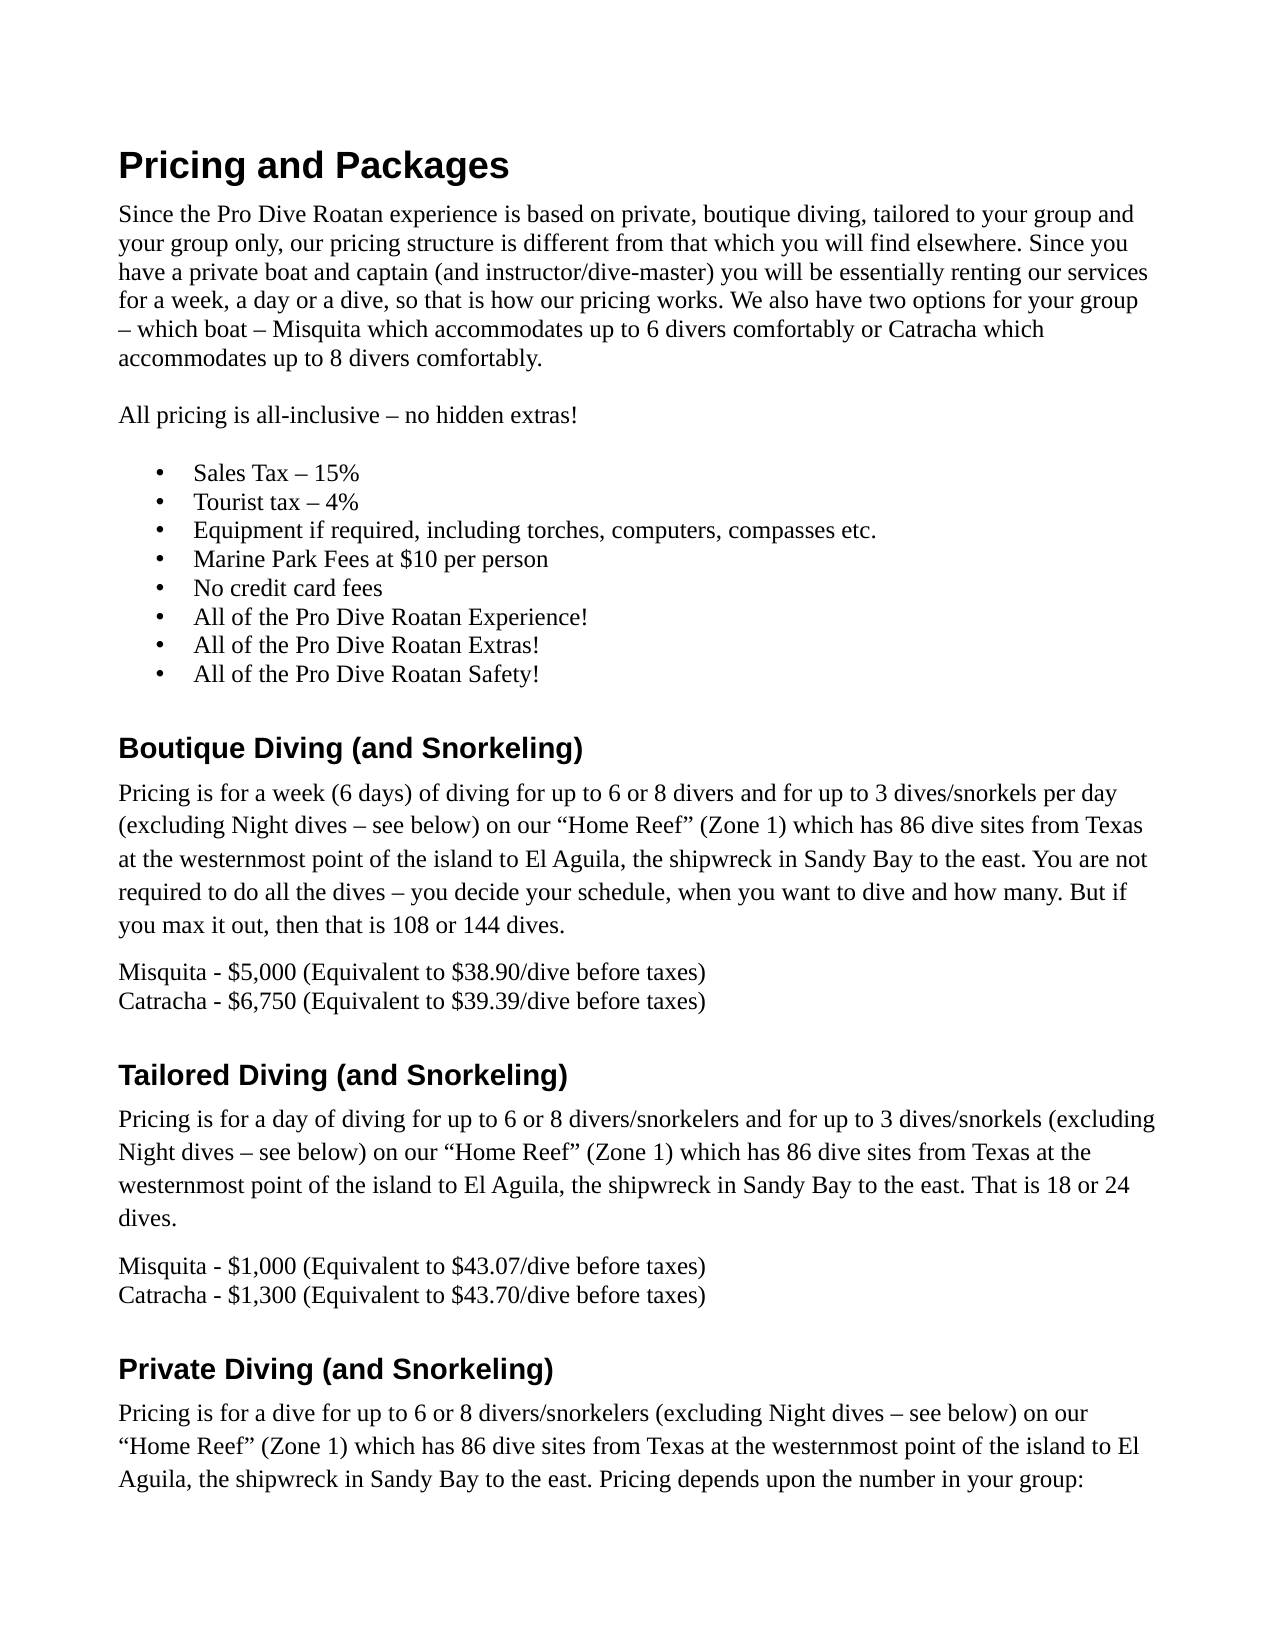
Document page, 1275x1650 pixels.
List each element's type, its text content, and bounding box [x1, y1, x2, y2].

text Catracha - $6,750 (Equivalent to $39.39/dive before taxes) [118, 986, 1157, 1015]
subtitle Tailored Diving (and Snorkeling) [118, 1058, 1157, 1092]
subtitle Private Diving (and Snorkeling) [118, 1352, 1157, 1386]
text All pricing is all-inclusive – no hidden extras! [118, 401, 1157, 429]
list Equipment if required, including torches, computers, compasses etc. [156, 516, 1157, 544]
text Pricing is for a week (6 days) of diving for up to 6 or 8 divers and for up to 3 dives/snorkels per day (excluding Night dives – see below) on our “Home Reef” (Zone 1) which has 86 dive sites from Texas at the westernmost point of the island to El Aguila, the shipwreck in Sandy Bay to the east. You are not required to do all the dives – you decide your schedule, when you want to dive and how many. But if you max it out, then that is 108 or 144 dives. [118, 778, 1157, 938]
list All of the Pro Dive Roatan Safety! [156, 659, 1157, 688]
subtitle Boutique Diving (and Snorkeling) [118, 731, 1157, 765]
text Pricing is for a day of diving for up to 6 or 8 divers/snorkelers and for up to 3 dives/snorkels (excluding Night dives – see below) on our “Home Reef” (Zone 1) which has 86 dive sites from Texas at the westernmost point of the island to El Aguila, the shipwreck in Sandy Bay to the east. That is 18 or 24 dives. [118, 1104, 1157, 1232]
list All of the Pro Dive Roatan Extras! [156, 631, 1157, 659]
text Misquita - $1,000 (Equivalent to $43.07/dive before taxes) [118, 1251, 1157, 1280]
text Pricing is for a dive for up to 6 or 8 divers/snorkelers (excluding Night dives – see below) on our “Home Reef” (Zone 1) which has 86 dive sites from Texas at the westernmost point of the island to El Aguila, the shipwreck in Sandy Bay to the east. Pricing depends upon the number in your group: [118, 1398, 1157, 1493]
list No credit card fees [156, 573, 1157, 602]
subtitle Pricing and Packages [118, 143, 1157, 187]
list All of the Pro Dive Roatan Experience! [156, 602, 1157, 631]
list Sales Tax – 15% [156, 458, 1157, 487]
text Since the Pro Dive Roatan experience is based on private, boutique diving, tailored to your group and your group only, our pricing structure is different from that which you will find elsewhere. Since you have a private boat and captain (and instructor/dive-master) you will be essentially renting our services for a week, a day or a dive, so that is how our pricing works. We also have two options for your group – which boat – Misquita which accommodates up to 6 divers comfortably or Catracha which accommodates up to 8 divers comfortably. [118, 199, 1157, 372]
list Marine Park Fees at $10 per person [156, 544, 1157, 573]
text Misquita - $5,000 (Equivalent to $38.90/dive before taxes) [118, 957, 1157, 986]
text Catracha - $1,300 (Equivalent to $43.70/dive before taxes) [118, 1280, 1157, 1308]
list Tourist tax – 4% [156, 487, 1157, 516]
